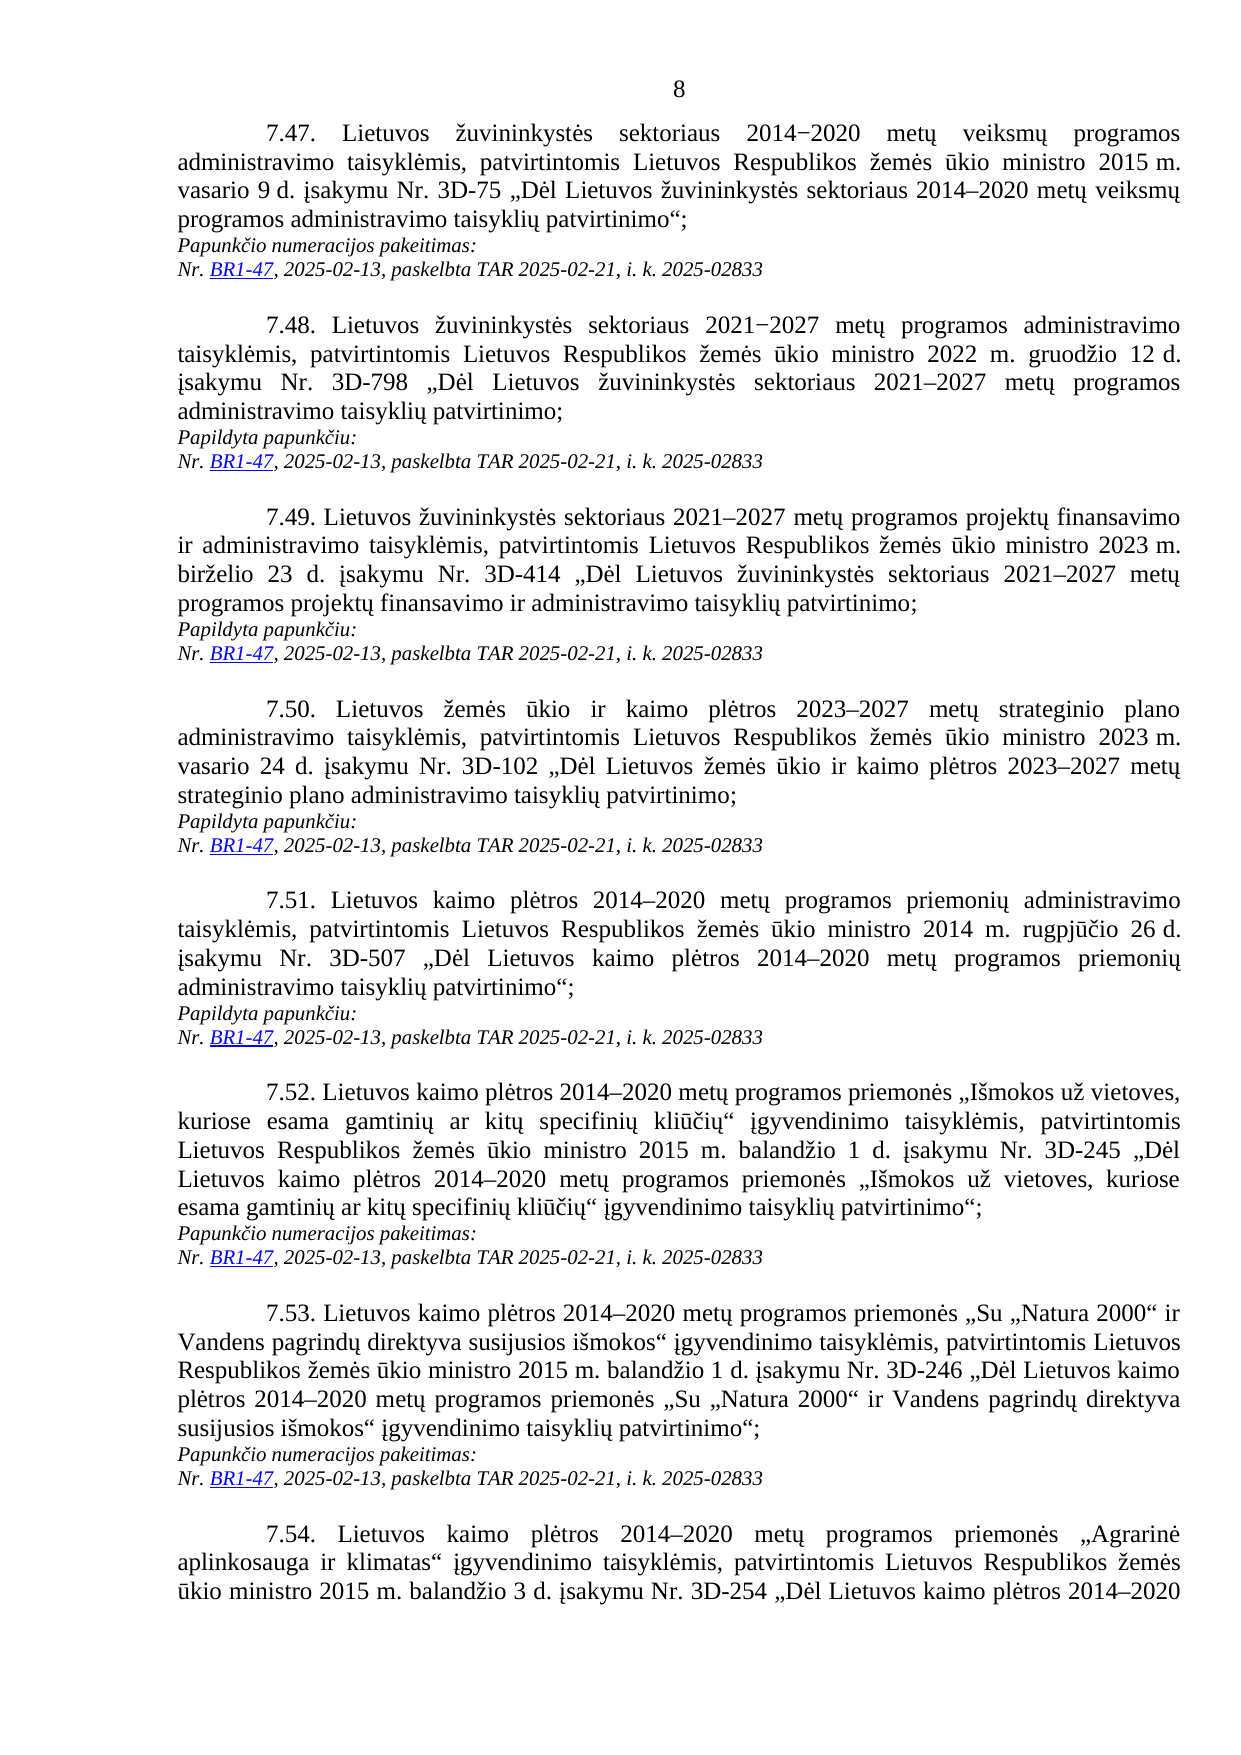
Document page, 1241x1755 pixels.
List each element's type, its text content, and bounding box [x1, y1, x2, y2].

text 7.49. Lietuvos žuvininkystės sektoriaus 2021–2027 metų programos projektų finansavimo ir administravimo taisyklėmis, patvirtintomis Lietuvos Respublikos žemės ūkio ministro 2023 m. birželio 23 d. įsakymu Nr. 3D-414 „Dėl Lietuvos žuvininkystės sektoriaus 2021–2027 metų programos projektų finansavimo ir administravimo taisyklių patvirtinimo; [177, 502, 1181, 617]
text Nr. BR1-47, 2025-02-13, paskelbta TAR 2025-02-21, i. k. 2025-02833 [177, 1245, 1181, 1269]
text Nr. BR1-47, 2025-02-13, paskelbta TAR 2025-02-21, i. k. 2025-02833 [177, 1466, 1181, 1490]
text Papunkčio numeracijos pakeitimas: [177, 1442, 1181, 1466]
text 7.50. Lietuvos žemės ūkio ir kaimo plėtros 2023–2027 metų strateginio plano administravimo taisyklėmis, patvirtintomis Lietuvos Respublikos žemės ūkio ministro 2023 m. vasario 24 d. įsakymu Nr. 3D-102 „Dėl Lietuvos žemės ūkio ir kaimo plėtros 2023–2027 metų strateginio plano administravimo taisyklių patvirtinimo; [177, 694, 1181, 809]
text 7.52. Lietuvos kaimo plėtros 2014–2020 metų programos priemonės „Išmokos už vietoves, kuriose esama gamtinių ar kitų specifinių kliūčių“ įgyvendinimo taisyklėmis, patvirtintomis Lietuvos Respublikos žemės ūkio ministro 2015 m. balandžio 1 d. įsakymu Nr. 3D-245 „Dėl Lietuvos kaimo plėtros 2014–2020 metų programos priemonės „Išmokos už vietoves, kuriose esama gamtinių ar kitų specifinių kliūčių“ įgyvendinimo taisyklių patvirtinimo“; [177, 1077, 1181, 1221]
text Nr. BR1-47, 2025-02-13, paskelbta TAR 2025-02-21, i. k. 2025-02833 [177, 833, 1181, 857]
text Papildyta papunkčiu: [177, 1001, 1181, 1025]
text Papildyta papunkčiu: [177, 809, 1181, 833]
text Nr. BR1-47, 2025-02-13, paskelbta TAR 2025-02-21, i. k. 2025-02833 [177, 257, 1181, 281]
text Papunkčio numeracijos pakeitimas: [177, 233, 1181, 257]
text Nr. BR1-47, 2025-02-13, paskelbta TAR 2025-02-21, i. k. 2025-02833 [177, 641, 1181, 665]
text Papildyta papunkčiu: [177, 617, 1181, 641]
text Papunkčio numeracijos pakeitimas: [177, 1221, 1181, 1245]
text Nr. BR1-47, 2025-02-13, paskelbta TAR 2025-02-21, i. k. 2025-02833 [177, 1025, 1181, 1049]
text 7.54. Lietuvos kaimo plėtros 2014–2020 metų programos priemonės „Agrarinė aplinkosauga ir klimatas“ įgyvendinimo taisyklėmis, patvirtintomis Lietuvos Respublikos žemės ūkio ministro 2015 m. balandžio 3 d. įsakymu Nr. 3D-254 „Dėl Lietuvos kaimo plėtros 2014–2020 [177, 1519, 1181, 1605]
text Nr. BR1-47, 2025-02-13, paskelbta TAR 2025-02-21, i. k. 2025-02833 [177, 449, 1181, 473]
text 7.53. Lietuvos kaimo plėtros 2014–2020 metų programos priemonės „Su „Natura 2000“ ir Vandens pagrindų direktyva susijusios išmokos“ įgyvendinimo taisyklėmis, patvirtintomis Lietuvos Respublikos žemės ūkio ministro 2015 m. balandžio 1 d. įsakymu Nr. 3D-246 „Dėl Lietuvos kaimo plėtros 2014–2020 metų programos priemonės „Su „Natura 2000“ ir Vandens pagrindų direktyva susijusios išmokos“ įgyvendinimo taisyklių patvirtinimo“; [177, 1298, 1181, 1442]
text 7.48. Lietuvos žuvininkystės sektoriaus 2021−2027 metų programos administravimo taisyklėmis, patvirtintomis Lietuvos Respublikos žemės ūkio ministro 2022 m. gruodžio 12 d. įsakymu Nr. 3D-798 „Dėl Lietuvos žuvininkystės sektoriaus 2021–2027 metų programos administravimo taisyklių patvirtinimo; [177, 310, 1181, 425]
text Papildyta papunkčiu: [177, 425, 1181, 449]
text 7.51. Lietuvos kaimo plėtros 2014–2020 metų programos priemonių administravimo taisyklėmis, patvirtintomis Lietuvos Respublikos žemės ūkio ministro 2014 m. rugpjūčio 26 d. įsakymu Nr. 3D-507 „Dėl Lietuvos kaimo plėtros 2014–2020 metų programos priemonių administravimo taisyklių patvirtinimo“; [177, 886, 1181, 1001]
text 7.47. Lietuvos žuvininkystės sektoriaus 2014−2020 metų veiksmų programos administravimo taisyklėmis, patvirtintomis Lietuvos Respublikos žemės ūkio ministro 2015 m. vasario 9 d. įsakymu Nr. 3D-75 „Dėl Lietuvos žuvininkystės sektoriaus 2014–2020 metų veiksmų programos administravimo taisyklių patvirtinimo“; [177, 118, 1181, 233]
